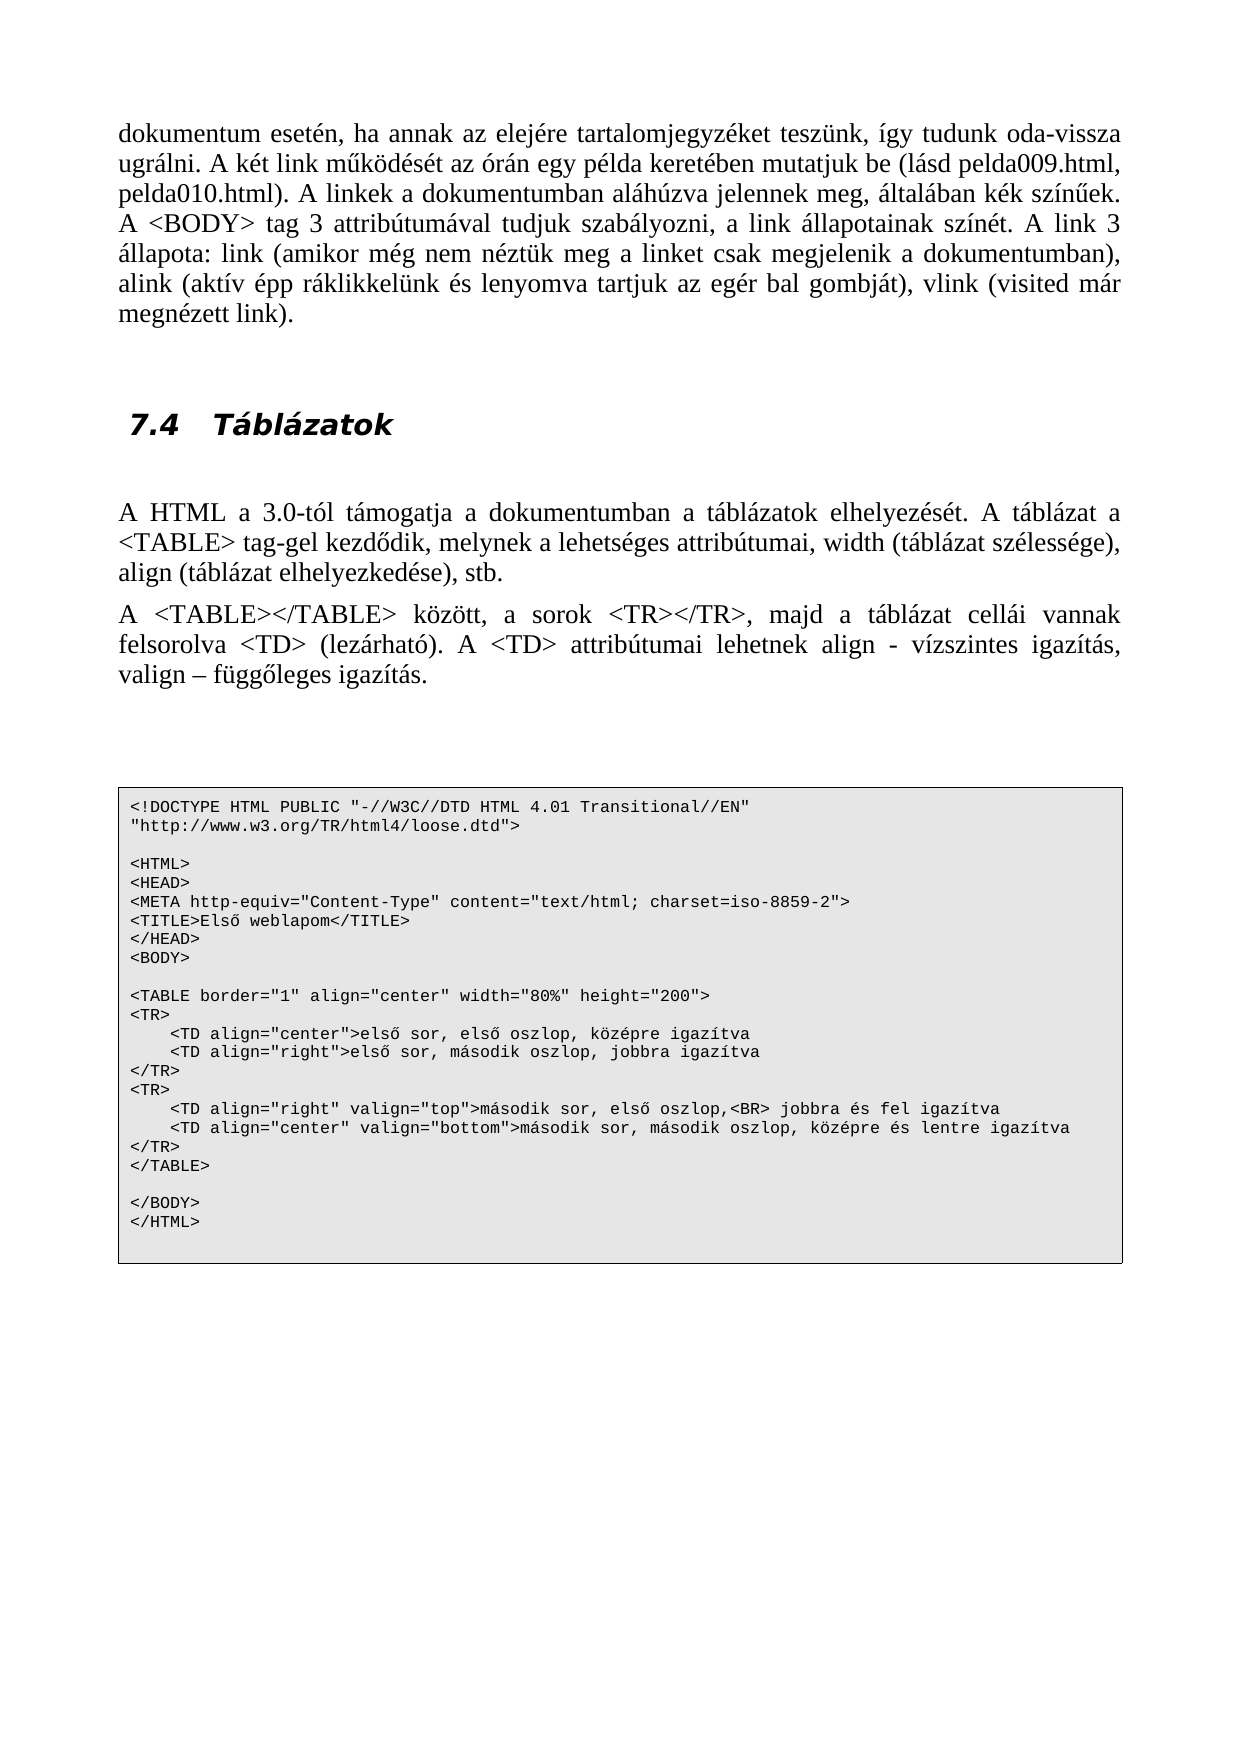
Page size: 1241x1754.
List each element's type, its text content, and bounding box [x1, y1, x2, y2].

text <!DOCTYPE HTML PUBLIC "-//W3C//DTD HTML 4.01 Transitional//EN" "http://www.w3.org/TR/html4/loose.dtd"> [119, 788, 1122, 825]
text </TABLE> [119, 1145, 130, 1164]
text </HEAD> [119, 919, 130, 938]
text <HEAD> [119, 862, 130, 881]
text <META http-equiv="Content-Type" content="text/html; charset=iso-8859-2"> [190, 881, 1122, 900]
text </TABLE> [180, 1145, 1122, 1164]
text <BODY> [119, 938, 130, 957]
text <TD align="right" valign="top">második sor, első oszlop,<BR> jobbra és fel igazítva [170, 1089, 1122, 1108]
text <TD align="center" valign="bottom">második sor, második oszlop, középre és lentre igazítva [119, 1108, 1122, 1126]
text <TD align="right">első sor, második oszlop, jobbra igazítva [750, 1032, 1122, 1051]
text </HEAD> [200, 919, 1122, 938]
text A HTML a 3.0-tól támogatja a dokumentumban a táblázatok elhelyezését. A táblázat a <TABLE> tag-gel kezdődik, melynek a lehetséges attribútumai, width (táblázat szélessége), align (táblázat elhelyezkedése), stb. [118, 497, 1122, 587]
text dokumentum esetén, ha annak az elejére tartalomjegyzéket teszünk, így tudunk oda-vissza ugrálni. A két link működését az órán egy példa keretében mutatjuk be (lásd pelda009.html, pelda010.html). A linkek a dokumentumban aláhúzva jelennek meg, általában kék színűek. A <BODY> tag 3 attribútumával tudjuk szabályozni, a link állapotainak színét. A link 3 állapota: link (amikor még nem néztük meg a linket csak megjelenik a dokumentumban), alink (aktív épp ráklikkelünk és lenyomva tartjuk az egér bal gombját), vlink (visited már megnézett link). [118, 118, 1122, 328]
text <TR> [170, 994, 1122, 1013]
text A <TABLE></TABLE> között, a sorok <TR></TR>, majd a táblázat cellái vannak felsorolva <TD> (lezárható). A <TD> attribútumai lehetnek align - vízszintes igazítás, valign – függőleges igazítás. [118, 599, 1122, 689]
text </TR> [119, 1126, 130, 1145]
text <TITLE>Első weblapom</TITLE> [410, 900, 1122, 919]
text </BODY> [119, 1183, 1122, 1202]
text <TD align="center">első sor, első oszlop, középre igazítva [170, 1013, 1122, 1032]
text </TR> [180, 1126, 1122, 1145]
text <TR> [119, 1070, 130, 1089]
text </TR> [180, 1051, 1122, 1070]
text </HTML> [200, 1202, 1122, 1221]
text </TR> [119, 1051, 130, 1070]
text <HTML> [119, 844, 1122, 862]
text </HTML> [119, 1202, 130, 1221]
text <TABLE border="1" align="center" width="80%" height="200"> [119, 976, 1122, 994]
text <TR> [119, 994, 130, 1013]
subtitle Táblázatok [118, 408, 1122, 442]
text <HEAD> [190, 862, 1122, 881]
text <TR> [170, 1070, 1122, 1089]
text <BODY> [190, 938, 1122, 957]
